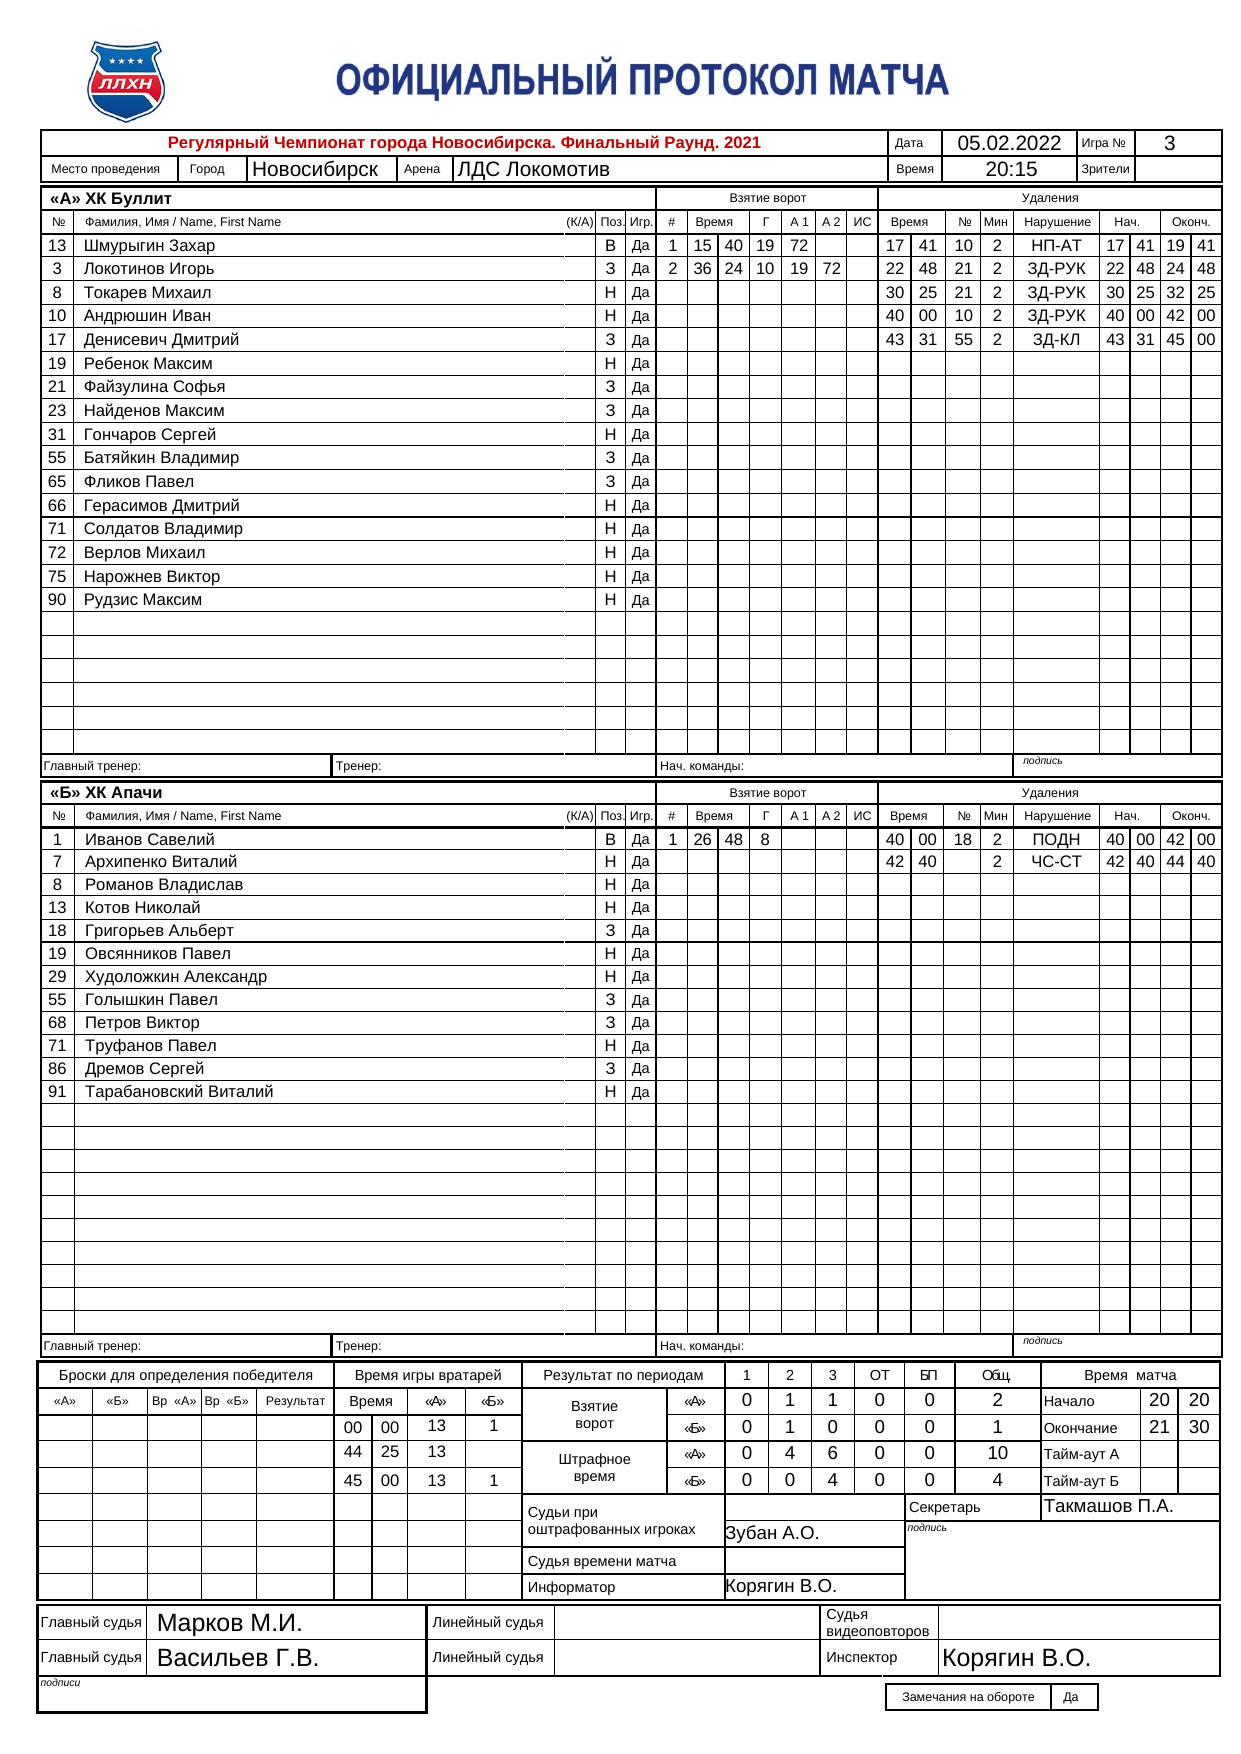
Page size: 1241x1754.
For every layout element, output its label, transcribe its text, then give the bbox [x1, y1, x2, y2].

table_cell [719, 612, 749, 634]
table_cell Место проведения [42, 157, 177, 181]
table_cell [565, 588, 595, 611]
table_cell [944, 1081, 980, 1103]
table_cell [657, 1127, 687, 1149]
table_cell 31 [42, 423, 73, 445]
table_cell [847, 235, 877, 256]
table_cell [879, 1081, 910, 1103]
table_cell Штрафное время [523, 1442, 666, 1493]
table_cell [981, 1035, 1013, 1057]
table_cell [1131, 730, 1160, 753]
table_cell 8 [42, 874, 74, 895]
table_cell 41 [1192, 235, 1221, 256]
table_cell 0 [769, 1468, 811, 1493]
table_cell [596, 730, 625, 753]
table_cell Н [596, 541, 625, 564]
table_cell [1099, 1682, 1220, 1711]
table_cell Н [596, 423, 625, 445]
table_cell 18 [42, 920, 74, 941]
table_cell [944, 1288, 980, 1310]
table_cell [657, 896, 687, 918]
table_cell [816, 989, 846, 1011]
table_cell 2 [981, 281, 1013, 303]
table_cell Да [626, 257, 655, 280]
table_cell [879, 352, 910, 374]
table_cell 44 [335, 1441, 371, 1467]
table_cell [912, 966, 943, 987]
table_cell Мин [981, 211, 1013, 233]
table_cell [981, 943, 1013, 964]
table_cell [75, 1150, 564, 1172]
table_cell [626, 1219, 655, 1241]
table_header Общ. [956, 1363, 1040, 1387]
table_cell 4 [812, 1468, 854, 1493]
table_cell [847, 683, 877, 706]
table_cell 2 [981, 257, 1013, 280]
table_cell [1014, 470, 1099, 493]
table_cell [373, 1547, 407, 1573]
table_cell Время [879, 805, 943, 826]
table_cell [657, 850, 687, 872]
table_cell [1100, 565, 1129, 587]
table_cell [657, 1150, 687, 1172]
table_cell [626, 636, 655, 658]
table_header Взятие ворот [657, 188, 877, 209]
table_cell [719, 1058, 749, 1079]
table_cell [946, 352, 980, 374]
table_cell [202, 1494, 256, 1520]
table_cell Вр «А» [148, 1389, 201, 1413]
table_cell [626, 1150, 655, 1172]
table_cell [1161, 399, 1190, 422]
table_cell 24 [1161, 257, 1190, 280]
table_cell Новосибирск [248, 157, 396, 181]
table_cell [1100, 1058, 1129, 1079]
table_cell [719, 352, 749, 374]
table_cell [750, 1127, 781, 1149]
table_cell [879, 1150, 910, 1172]
table_cell [565, 494, 595, 516]
table_cell [816, 943, 846, 964]
table_cell [719, 636, 749, 658]
table_cell [42, 707, 73, 729]
table_cell [565, 943, 595, 964]
table_cell «Б» [668, 1468, 724, 1493]
table_cell [1192, 989, 1221, 1011]
table_cell [946, 376, 980, 398]
table_cell 8 [750, 829, 781, 849]
table_cell [782, 376, 815, 398]
table_cell [816, 1196, 846, 1218]
table_cell [565, 1288, 595, 1310]
table_cell Начало [1042, 1389, 1140, 1413]
table_cell [750, 1150, 781, 1172]
table_cell [879, 636, 910, 658]
table_cell [565, 1127, 595, 1149]
table_cell [1131, 1265, 1160, 1287]
table_cell [847, 1219, 877, 1241]
table_cell 0 [855, 1389, 904, 1413]
table_cell [944, 943, 980, 964]
table_cell [816, 399, 846, 422]
table_cell 2 [981, 235, 1013, 256]
table_cell [1014, 565, 1099, 587]
table_cell [1014, 1058, 1099, 1079]
table_cell # [657, 805, 687, 826]
table_cell [847, 1196, 877, 1218]
table_cell [879, 1058, 910, 1079]
table_cell [596, 1288, 625, 1310]
table_cell Н [596, 1035, 625, 1057]
table_cell [719, 1311, 749, 1333]
table_cell [719, 305, 749, 327]
table_cell [1161, 1012, 1190, 1033]
table_cell (К/А) [565, 805, 595, 826]
table_cell Секретарь [906, 1495, 1040, 1520]
table_cell Город [179, 157, 246, 181]
table_cell [847, 588, 877, 611]
table_cell [1161, 518, 1190, 540]
table_cell Денисевич Дмитрий [74, 328, 564, 351]
table_cell [1100, 588, 1129, 611]
table_cell [1161, 1219, 1190, 1241]
table_cell 40 [912, 850, 943, 872]
table_cell [912, 1242, 943, 1264]
table_cell [75, 1242, 564, 1264]
table_cell [657, 1173, 687, 1195]
table_cell [1100, 1104, 1129, 1126]
table_cell [719, 376, 749, 398]
table_cell [1161, 920, 1190, 941]
table_cell [626, 1127, 655, 1149]
table_cell Поз. [596, 211, 625, 233]
table_cell [1192, 1311, 1221, 1333]
table_cell [750, 1288, 781, 1310]
table_cell [657, 966, 687, 987]
table_cell ЛДС Локомотив [454, 157, 887, 181]
table_cell 30 [1179, 1415, 1219, 1440]
table_cell [688, 1242, 717, 1264]
table_cell [257, 1441, 333, 1467]
table_cell [750, 376, 781, 398]
table_cell [782, 470, 815, 493]
table_cell [1161, 541, 1190, 564]
table_header Результат по периодам [523, 1363, 724, 1387]
table_cell [847, 989, 877, 1011]
table_cell [750, 1242, 781, 1264]
table_cell [912, 683, 945, 706]
table_cell [1192, 920, 1221, 941]
table_cell [657, 565, 687, 587]
table_cell 45 [335, 1468, 371, 1493]
table_cell [1100, 707, 1129, 729]
table_cell [847, 1173, 877, 1195]
table_cell [1192, 1104, 1221, 1126]
table_cell [912, 565, 945, 587]
table_cell [946, 730, 980, 753]
table_cell [816, 423, 846, 445]
table_cell [657, 328, 687, 351]
table_cell [1100, 518, 1129, 540]
table_cell [688, 1127, 717, 1149]
table_cell [1131, 707, 1160, 729]
table_cell [782, 989, 815, 1011]
table_cell [688, 376, 717, 398]
table_cell [782, 565, 815, 587]
table_cell [912, 376, 945, 398]
table_cell подпись [1014, 755, 1221, 776]
table_cell [657, 636, 687, 658]
table_cell [719, 281, 749, 303]
table_header Регулярный Чемпионат города Новосибирска. Финальный Раунд. 2021 [42, 131, 887, 155]
table_cell [596, 707, 625, 729]
table_cell № [42, 805, 74, 826]
table_cell [847, 376, 877, 398]
table_cell ИС [847, 805, 877, 826]
table_cell [1161, 1311, 1190, 1333]
table_cell [148, 1521, 201, 1546]
table_cell 40 [879, 305, 910, 327]
table_cell Дремов Сергей [75, 1058, 564, 1079]
table_cell Н [596, 1081, 625, 1103]
table_cell [657, 399, 687, 422]
table_cell # [657, 211, 687, 233]
table_cell [847, 281, 877, 303]
table_cell [847, 305, 877, 327]
table_cell [847, 494, 877, 516]
table_cell 32 [1161, 281, 1190, 303]
table_cell [565, 636, 595, 658]
table_cell Взятие ворот [523, 1389, 666, 1440]
table_cell [1192, 1288, 1221, 1310]
table_cell [1131, 446, 1160, 469]
table_cell [1131, 966, 1160, 987]
table_cell Да [626, 518, 655, 540]
table_cell [750, 1311, 781, 1333]
table_cell 48 [1192, 257, 1221, 280]
table_cell [981, 541, 1013, 564]
table_cell [1100, 1311, 1129, 1333]
table_cell [1100, 1150, 1129, 1172]
table_header Удаления [879, 188, 1221, 209]
table_cell [466, 1547, 521, 1573]
table_cell [1014, 588, 1099, 611]
table_cell [726, 1495, 904, 1520]
table_cell [879, 1104, 910, 1126]
table_cell [75, 1265, 564, 1287]
table_cell 45 [1161, 328, 1190, 351]
table_cell [1192, 423, 1221, 445]
table_cell [1100, 376, 1129, 398]
table_cell 19 [1161, 235, 1190, 256]
table_cell 15 [688, 235, 717, 256]
table_cell [1131, 1012, 1160, 1033]
table_cell 42 [1100, 850, 1129, 872]
table_cell [1100, 1265, 1129, 1287]
table_cell [981, 1265, 1013, 1287]
table_cell [565, 518, 595, 540]
table_cell [1014, 920, 1099, 941]
table_cell [565, 730, 595, 753]
table_cell [847, 829, 877, 849]
table_cell Да [626, 328, 655, 351]
table_cell [1131, 1058, 1160, 1079]
table_cell [719, 399, 749, 422]
table_cell [750, 874, 781, 895]
table_cell Нарожнев Виктор [74, 565, 564, 587]
table_cell 71 [42, 1035, 74, 1057]
table_cell [688, 612, 717, 634]
table_cell Тренер: [333, 1335, 655, 1356]
table_cell [912, 1173, 943, 1195]
table_cell [1014, 1311, 1099, 1333]
table_cell [1131, 659, 1160, 682]
table_cell [879, 588, 910, 611]
table_header «Б» ХК Апачи [42, 783, 655, 803]
table_cell [847, 1058, 877, 1079]
table_cell [879, 943, 910, 964]
table_header Да [1052, 1685, 1097, 1709]
table_cell Инспектор [821, 1640, 938, 1675]
table_cell [847, 1035, 877, 1057]
table_cell [657, 423, 687, 445]
table_cell [688, 1058, 717, 1079]
table_cell [688, 423, 717, 445]
table_cell [688, 305, 717, 327]
table_cell [847, 920, 877, 941]
table_cell [847, 352, 877, 374]
table_cell Тайм-аут Б [1042, 1468, 1140, 1493]
table_cell [912, 896, 943, 918]
table_cell [1192, 541, 1221, 564]
table_cell [565, 281, 595, 303]
table_cell [555, 1606, 819, 1639]
table_cell [719, 1081, 749, 1103]
table_cell [657, 1012, 687, 1033]
table_cell 00 [1192, 829, 1221, 849]
table_cell [565, 1196, 595, 1218]
table_cell 72 [782, 235, 815, 256]
table_cell Мин [981, 805, 1013, 826]
table_cell Игр. [626, 805, 655, 826]
table_cell З [596, 446, 625, 469]
table_cell З [596, 399, 625, 422]
table_cell [75, 1288, 564, 1310]
table_cell [816, 235, 846, 256]
table_cell 19 [42, 943, 74, 964]
table_cell [1141, 1468, 1177, 1493]
table_cell [626, 659, 655, 682]
table_cell [981, 399, 1013, 422]
table_cell [657, 470, 687, 493]
table_cell Да [626, 376, 655, 398]
table_cell [202, 1547, 256, 1573]
table_cell 2 [956, 1389, 1040, 1413]
table_cell 20 [1141, 1389, 1177, 1413]
table_cell [816, 636, 846, 658]
table_cell [750, 683, 781, 706]
table_cell 10 [750, 257, 781, 280]
table_cell [879, 446, 910, 469]
table_cell [1014, 896, 1099, 918]
table_cell [596, 1150, 625, 1172]
table_cell 40 [1100, 829, 1129, 849]
table_cell Результат [257, 1389, 333, 1413]
table_cell [782, 446, 815, 469]
table_cell [912, 707, 945, 729]
table_cell 55 [42, 446, 73, 469]
table_cell Найденов Максим [74, 399, 564, 422]
table_cell [596, 1196, 625, 1218]
table_cell [750, 966, 781, 987]
table_cell [847, 541, 877, 564]
table_cell [1014, 612, 1099, 634]
table_cell [1131, 588, 1160, 611]
table_cell 10 [946, 235, 980, 256]
table_cell Котов Николай [75, 896, 564, 918]
table_cell [816, 730, 846, 753]
table_cell [944, 1150, 980, 1172]
table_cell [42, 1150, 74, 1172]
table_cell [565, 1219, 595, 1241]
table_cell [816, 1127, 846, 1149]
table_cell [93, 1547, 147, 1573]
table_cell 2 [981, 850, 1013, 872]
table_cell [719, 943, 749, 964]
table_cell [912, 399, 945, 422]
table_cell [782, 683, 815, 706]
table_cell [657, 1035, 687, 1057]
table_cell [626, 1311, 655, 1333]
table_cell [657, 874, 687, 895]
table_cell [782, 1012, 815, 1033]
table_cell [1014, 659, 1099, 682]
table_cell 00 [1131, 305, 1160, 327]
table_cell [912, 1196, 943, 1218]
table_cell [408, 1547, 465, 1573]
table_cell [782, 1265, 815, 1287]
table_cell 0 [726, 1468, 768, 1493]
table_cell 13 [408, 1416, 465, 1440]
table_cell [39, 1574, 92, 1599]
table_cell [1100, 659, 1129, 682]
table_cell «А» [668, 1442, 724, 1467]
table_cell [719, 1196, 749, 1218]
table_cell [946, 470, 980, 493]
table_cell [944, 1196, 980, 1218]
table_cell [719, 850, 749, 872]
table_cell [879, 730, 910, 753]
table_cell [944, 1242, 980, 1264]
table_cell [879, 659, 910, 682]
table_cell [1131, 612, 1160, 634]
table_cell [626, 1242, 655, 1264]
table_cell [719, 565, 749, 587]
table_cell [626, 683, 655, 706]
table_cell [1100, 1012, 1129, 1033]
table_cell [657, 1265, 687, 1287]
table_cell [688, 470, 717, 493]
table_cell [981, 683, 1013, 706]
table_cell [1131, 352, 1160, 374]
table_cell [1014, 494, 1099, 516]
table_cell [688, 1311, 717, 1333]
table_cell 91 [42, 1081, 74, 1103]
table_cell [1161, 612, 1190, 634]
table_cell 20:15 [943, 157, 1076, 181]
table_cell [1161, 376, 1190, 398]
table_header Взятие ворот [657, 783, 877, 803]
table_cell [39, 1521, 92, 1546]
table_cell [782, 1219, 815, 1241]
table_cell Да [626, 1012, 655, 1033]
table_cell [782, 1173, 815, 1195]
table_cell [626, 1265, 655, 1287]
table_cell [565, 1081, 595, 1103]
table_cell Н [596, 588, 625, 611]
table_cell [847, 1104, 877, 1126]
table_cell Фамилия, Имя / Name, First Name [74, 211, 565, 233]
table_cell [981, 896, 1013, 918]
table_cell [782, 1242, 815, 1264]
table_cell [688, 966, 717, 987]
table_cell [1161, 730, 1190, 753]
table_cell [1131, 1127, 1160, 1149]
table_cell [750, 352, 781, 374]
table_cell [816, 446, 846, 469]
table_cell [39, 1441, 92, 1467]
table_cell [816, 305, 846, 327]
table_cell 7 [42, 850, 74, 872]
table_cell Да [626, 305, 655, 327]
table_cell [879, 1311, 910, 1333]
table_cell [1192, 1265, 1221, 1287]
table_cell [1192, 1035, 1221, 1057]
table_cell [1014, 1127, 1099, 1149]
table_cell [202, 1468, 256, 1493]
table_cell Информатор [523, 1575, 724, 1599]
table_cell 48 [719, 829, 749, 849]
table_cell [1014, 1265, 1099, 1287]
table_cell [657, 707, 687, 729]
table_cell [782, 399, 815, 422]
table_cell [782, 1150, 815, 1172]
table_cell [912, 470, 945, 493]
table_cell [879, 399, 910, 422]
table_cell [912, 423, 945, 445]
table_cell [879, 896, 910, 918]
table_cell З [596, 257, 625, 280]
table_cell [816, 874, 846, 895]
table_cell [1161, 423, 1190, 445]
table_cell [1161, 1150, 1190, 1172]
table_cell 25 [1192, 281, 1221, 303]
table_cell Локотинов Игорь [74, 257, 564, 280]
table_cell [981, 588, 1013, 611]
table_cell [257, 1547, 333, 1573]
table_cell [373, 1521, 407, 1546]
table_cell [42, 1288, 74, 1310]
table_cell [719, 659, 749, 682]
table_cell [626, 707, 655, 729]
table_cell [657, 281, 687, 303]
table_cell [1100, 1127, 1129, 1149]
table_cell [750, 470, 781, 493]
table_cell [750, 565, 781, 587]
table_cell [42, 636, 73, 658]
table_cell [750, 707, 781, 729]
table_cell 2 [981, 305, 1013, 327]
table_cell Марков М.И. [147, 1606, 425, 1639]
table_cell [1161, 470, 1190, 493]
table_cell [428, 1677, 882, 1711]
table_cell [688, 636, 717, 658]
table_cell [719, 1288, 749, 1310]
table_cell [466, 1521, 521, 1546]
table_cell [1192, 659, 1221, 682]
table_cell Да [626, 1035, 655, 1057]
table_cell [782, 1288, 815, 1310]
table_cell [93, 1468, 147, 1493]
table_cell [657, 1311, 687, 1333]
table_cell [565, 470, 595, 493]
table_cell [719, 1150, 749, 1172]
table_cell [847, 1242, 877, 1264]
table_cell [944, 896, 980, 918]
table_cell 1 [466, 1468, 521, 1493]
table_cell Время [879, 211, 945, 233]
table_cell [688, 1012, 717, 1033]
table_cell [688, 1173, 717, 1195]
table_cell [750, 612, 781, 634]
table_cell [750, 494, 781, 516]
table_cell 10 [956, 1442, 1040, 1467]
table_cell [626, 730, 655, 753]
table_cell [1131, 989, 1160, 1011]
table_cell [1192, 1127, 1221, 1149]
table_cell 19 [782, 257, 815, 280]
table_cell [1014, 636, 1099, 658]
table_cell 66 [42, 494, 73, 516]
table_cell Да [626, 423, 655, 445]
table_cell [1161, 989, 1190, 1011]
table_cell [565, 565, 595, 587]
table_header Время игры вратарей [335, 1363, 521, 1387]
table_cell [816, 352, 846, 374]
table_cell [565, 1311, 595, 1333]
table_cell З [596, 328, 625, 351]
table_cell [750, 281, 781, 303]
table_cell [782, 305, 815, 327]
table_cell 55 [946, 328, 980, 351]
table_cell [719, 423, 749, 445]
table_header Замечания на обороте [887, 1685, 1050, 1709]
table_cell [981, 966, 1013, 987]
table_cell З [596, 470, 625, 493]
table_header 05.02.2022 [943, 131, 1076, 155]
table_cell [596, 636, 625, 658]
table_cell 1 [956, 1415, 1040, 1440]
table_cell [657, 920, 687, 941]
table_cell [565, 446, 595, 469]
table_cell [596, 612, 625, 634]
table_cell Да [626, 896, 655, 918]
table_cell 19 [42, 352, 73, 374]
table_cell [565, 989, 595, 1011]
table_cell [688, 850, 717, 872]
table_cell [596, 1242, 625, 1264]
table_cell [1100, 423, 1129, 445]
table_cell [750, 1265, 781, 1287]
table_cell [657, 1104, 687, 1126]
table_cell [816, 1081, 846, 1103]
table_cell [816, 1150, 846, 1172]
table_header Удаления [879, 783, 1221, 803]
table_cell [750, 518, 781, 540]
table_cell Батяйкин Владимир [74, 446, 564, 469]
table_header Броски для определения победителя [39, 1363, 333, 1387]
table_cell [1100, 896, 1129, 918]
table_cell [847, 659, 877, 682]
table_cell [750, 399, 781, 422]
table_cell [879, 565, 910, 587]
table_cell [257, 1416, 333, 1440]
table_cell [257, 1574, 333, 1599]
table_cell [946, 588, 980, 611]
table_cell [944, 920, 980, 941]
table_cell [42, 730, 73, 753]
table_cell [688, 518, 717, 540]
table_cell [719, 541, 749, 564]
table_cell [1131, 1288, 1160, 1310]
table_cell [946, 565, 980, 587]
table_cell [688, 446, 717, 469]
table_cell Г [750, 211, 781, 233]
table_cell 41 [1131, 235, 1160, 256]
table_cell Васильев Г.В. [147, 1640, 425, 1675]
table_cell 0 [905, 1468, 954, 1493]
table_cell [1014, 352, 1099, 374]
table_cell [847, 896, 877, 918]
table_cell [782, 518, 815, 540]
table_cell [847, 707, 877, 729]
table_cell [981, 730, 1013, 753]
table_cell Н [596, 565, 625, 587]
table_cell [816, 683, 846, 706]
table_cell 21 [1141, 1415, 1177, 1440]
table_cell [1131, 518, 1160, 540]
table_cell [42, 1173, 74, 1195]
table_cell [688, 1219, 717, 1241]
table_cell 36 [688, 257, 717, 280]
table_cell [1014, 989, 1099, 1011]
table_cell [782, 874, 815, 895]
table_cell [944, 1012, 980, 1033]
table_cell [1136, 157, 1221, 181]
table_cell [1014, 541, 1099, 564]
table_cell [879, 989, 910, 1011]
table_cell [39, 1416, 92, 1440]
table_cell № [944, 805, 980, 826]
table_cell Судья времени матча [523, 1548, 724, 1573]
table_cell [1100, 399, 1129, 422]
table_cell [565, 659, 595, 682]
table_cell [816, 1104, 846, 1126]
table_cell [657, 659, 687, 682]
table_cell [1014, 1219, 1099, 1241]
table_cell [565, 966, 595, 987]
table_cell [1131, 896, 1160, 918]
table_cell 20 [1179, 1389, 1219, 1413]
table_cell [1161, 1081, 1190, 1103]
table_cell [565, 235, 595, 256]
table_cell [565, 305, 595, 327]
table_cell [879, 1265, 910, 1287]
table_cell [750, 1012, 781, 1033]
table_cell [1014, 1012, 1099, 1033]
table_cell ЗД-КЛ [1014, 328, 1099, 351]
table_cell [816, 1265, 846, 1287]
table_cell [688, 683, 717, 706]
table_cell [1141, 1441, 1177, 1467]
table_cell Время [688, 211, 749, 233]
table_cell Нач. команды: [657, 1335, 1012, 1356]
table_cell [596, 1265, 625, 1287]
table_cell [75, 1219, 564, 1241]
table_cell [750, 1173, 781, 1195]
table_cell [1161, 1242, 1190, 1264]
table_cell № [42, 211, 73, 233]
table_cell [782, 659, 815, 682]
table_cell [912, 1081, 943, 1103]
table_cell [816, 850, 846, 872]
table_cell [1179, 1468, 1219, 1493]
table_cell [93, 1494, 147, 1520]
table_cell [596, 1219, 625, 1241]
table_cell [879, 1196, 910, 1218]
table_cell [816, 920, 846, 941]
table_cell [202, 1521, 256, 1546]
table_cell ЗД-РУК [1014, 257, 1099, 280]
table_cell Да [626, 966, 655, 987]
table_cell [750, 730, 781, 753]
table_cell [981, 989, 1013, 1011]
table_cell ИС [847, 211, 877, 233]
table_cell [816, 659, 846, 682]
table_cell [565, 328, 595, 351]
table_cell [1192, 376, 1221, 398]
table_cell [719, 1219, 749, 1241]
table_cell [1131, 943, 1160, 964]
table_cell [657, 612, 687, 634]
table_cell 1 [657, 235, 687, 256]
table_cell [944, 1173, 980, 1195]
table_cell [1161, 1035, 1190, 1057]
table_cell [750, 1196, 781, 1218]
table_cell [719, 989, 749, 1011]
table_cell [39, 1547, 92, 1573]
table_cell [816, 494, 846, 516]
table_cell [847, 399, 877, 422]
table_cell Главный тренер: [42, 755, 330, 776]
table_cell 72 [42, 541, 73, 564]
table_cell [688, 943, 717, 964]
table_cell [1161, 446, 1190, 469]
table_cell [657, 1219, 687, 1241]
table_cell [782, 1127, 815, 1149]
table_cell [657, 1081, 687, 1103]
table_cell [912, 920, 943, 941]
table_cell [1014, 874, 1099, 895]
table_cell [944, 1127, 980, 1149]
table_cell [912, 1104, 943, 1126]
table_cell 25 [373, 1441, 407, 1467]
table_cell [1131, 494, 1160, 516]
table_cell [1192, 874, 1221, 895]
table_cell [782, 966, 815, 987]
table_cell [565, 257, 595, 280]
table_cell Труфанов Павел [75, 1035, 564, 1057]
table_cell [1161, 683, 1190, 706]
table_cell [335, 1547, 371, 1573]
table_cell [782, 1058, 815, 1079]
table_cell [719, 470, 749, 493]
table_cell [1131, 1150, 1160, 1172]
table_cell [688, 399, 717, 422]
table_cell 00 [373, 1416, 407, 1440]
table_cell [847, 446, 877, 469]
table_cell [1131, 683, 1160, 706]
table_cell [93, 1521, 147, 1546]
table_cell [657, 352, 687, 374]
table_cell [1100, 966, 1129, 987]
table_cell [719, 920, 749, 941]
table_cell [565, 1173, 595, 1195]
table_cell 4 [769, 1442, 811, 1467]
table_cell [912, 1311, 943, 1333]
table_cell [944, 874, 980, 895]
table_cell Н [596, 494, 625, 516]
table_cell [565, 1242, 595, 1264]
table_cell [148, 1547, 201, 1573]
table_cell 40 [1100, 305, 1129, 327]
table_header 3 [1136, 131, 1221, 155]
table_cell [946, 399, 980, 422]
table_cell [946, 612, 980, 634]
table_cell [657, 989, 687, 1011]
table_cell 21 [946, 281, 980, 303]
table_cell [946, 446, 980, 469]
table_cell Да [626, 494, 655, 516]
table_cell [39, 1494, 92, 1520]
table_cell 2 [981, 328, 1013, 351]
table_cell [981, 1081, 1013, 1103]
table_cell [782, 612, 815, 634]
table_cell Да [626, 235, 655, 256]
table_cell 1 [812, 1389, 854, 1413]
table_cell З [596, 376, 625, 398]
table_cell 41 [912, 235, 945, 256]
table_cell [688, 494, 717, 516]
table_cell [944, 989, 980, 1011]
table_cell Да [626, 399, 655, 422]
table_cell [1131, 1081, 1160, 1103]
table_cell [750, 423, 781, 445]
table_cell 1 [769, 1415, 811, 1440]
table_cell Время [889, 157, 941, 181]
table_cell [202, 1416, 256, 1440]
table_cell [626, 1288, 655, 1310]
table_cell [939, 1606, 1219, 1639]
table_cell [719, 966, 749, 987]
table_cell [657, 305, 687, 327]
table_cell [1131, 636, 1160, 658]
table_cell [946, 423, 980, 445]
table_header «А» ХК Буллит [42, 188, 655, 209]
table_cell [912, 874, 943, 895]
table_cell [74, 612, 564, 634]
table_cell [1161, 1265, 1190, 1287]
table_cell [42, 1311, 74, 1333]
table_cell 21 [946, 257, 980, 280]
table_cell [1014, 943, 1099, 964]
table_cell [946, 707, 980, 729]
table_cell [782, 943, 815, 964]
table_cell [847, 470, 877, 493]
table_header ОТ [855, 1363, 904, 1387]
table_cell Н [596, 281, 625, 303]
table_cell «А» [668, 1389, 724, 1413]
table_cell [750, 1058, 781, 1079]
table_cell [257, 1494, 333, 1520]
table_cell [879, 1288, 910, 1310]
table_cell [981, 1150, 1013, 1172]
table_header Игра № [1078, 131, 1134, 155]
table_cell [1161, 1173, 1190, 1195]
table_cell [946, 541, 980, 564]
table_cell [946, 518, 980, 540]
table_cell [719, 683, 749, 706]
table_cell Да [626, 1058, 655, 1079]
table_cell [148, 1574, 201, 1599]
table_cell [719, 1242, 749, 1264]
table_cell Корягин В.О. [726, 1575, 904, 1599]
table_cell Да [626, 541, 655, 564]
table_cell [912, 352, 945, 374]
table_cell [688, 707, 717, 729]
table_cell [688, 328, 717, 351]
table_cell 43 [879, 328, 910, 351]
table_cell [75, 1127, 564, 1149]
table_cell [782, 920, 815, 941]
table_cell [657, 376, 687, 398]
table_cell Да [626, 588, 655, 611]
table_cell А 2 [816, 211, 846, 233]
table_cell [93, 1416, 147, 1440]
table_cell [1014, 376, 1099, 398]
table_cell [816, 376, 846, 398]
table_cell З [596, 920, 625, 941]
table_cell [816, 707, 846, 729]
table_cell 48 [912, 257, 945, 280]
table_cell Оконч. [1161, 211, 1221, 233]
table_cell [1161, 352, 1190, 374]
table_cell [816, 612, 846, 634]
table_cell 1 [769, 1389, 811, 1413]
table_cell [1192, 494, 1221, 516]
table_cell [1192, 896, 1221, 918]
table_cell [42, 1196, 74, 1218]
table_cell [1161, 966, 1190, 987]
table_cell [1100, 874, 1129, 895]
table_cell [1192, 399, 1221, 422]
table_cell [912, 636, 945, 658]
table_cell 40 [1131, 850, 1160, 872]
table_cell [74, 683, 564, 706]
table_cell [1161, 1104, 1190, 1126]
table_cell [816, 588, 846, 611]
table_cell [879, 423, 910, 445]
table_cell 31 [1131, 328, 1160, 351]
table_cell [750, 896, 781, 918]
table_cell [1192, 446, 1221, 469]
table_cell [946, 494, 980, 516]
table_cell [719, 874, 749, 895]
table_cell [657, 1288, 687, 1310]
table_cell Фамилия, Имя / Name, First Name [75, 805, 565, 826]
table_cell Арена [398, 157, 452, 181]
table_cell [719, 896, 749, 918]
table_cell [847, 257, 877, 280]
table_cell [750, 989, 781, 1011]
table_cell Вр «Б» [202, 1389, 256, 1413]
table_cell [981, 1012, 1013, 1033]
table_cell Архипенко Виталий [75, 850, 564, 872]
table_cell [981, 565, 1013, 587]
table_cell [879, 494, 910, 516]
table_cell 42 [1161, 305, 1190, 327]
table_cell [1161, 494, 1190, 516]
table_cell [1014, 423, 1099, 445]
table_cell [782, 1035, 815, 1057]
table_cell [1131, 920, 1160, 941]
table_cell Файзулина Софья [74, 376, 564, 398]
table_cell [1014, 446, 1099, 469]
table_cell [555, 1640, 819, 1675]
table_cell 40 [1192, 850, 1221, 872]
table_cell [912, 446, 945, 469]
table_cell 2 [657, 257, 687, 280]
table_cell [782, 1196, 815, 1218]
table_cell [1192, 565, 1221, 587]
table_cell [202, 1574, 256, 1599]
table_cell [981, 494, 1013, 516]
table_cell [75, 1104, 564, 1126]
table_cell [1131, 1242, 1160, 1264]
table_header Дата [889, 131, 941, 155]
table_cell Тайм-аут А [1042, 1441, 1140, 1467]
table_cell [782, 707, 815, 729]
table_cell [782, 1081, 815, 1103]
table_cell [1014, 730, 1099, 753]
table_cell 13 [42, 235, 73, 256]
table_cell 42 [879, 850, 910, 872]
table_cell Нарушение [1014, 805, 1099, 826]
table_cell «Б» [668, 1415, 724, 1440]
table_cell [816, 281, 846, 303]
table_cell подпись [1014, 1335, 1221, 1356]
table_cell [1100, 612, 1129, 634]
table_cell [1131, 1311, 1160, 1333]
table_cell 00 [1192, 328, 1221, 351]
table_cell [816, 1311, 846, 1333]
table_cell [782, 423, 815, 445]
table_cell 00 [1131, 829, 1160, 849]
table_cell Нарушение [1014, 211, 1099, 233]
table_cell [879, 518, 910, 540]
table_cell 24 [719, 257, 749, 280]
table_cell [981, 920, 1013, 941]
table_cell [912, 1012, 943, 1033]
table_cell [565, 352, 595, 374]
table_cell [1192, 1081, 1221, 1103]
table_cell 2 [981, 829, 1013, 849]
table_cell Да [626, 874, 655, 895]
table_cell [1192, 636, 1221, 658]
table_cell [1192, 518, 1221, 540]
table_cell 10 [946, 305, 980, 327]
table_cell [847, 328, 877, 351]
table_cell [688, 588, 717, 611]
table_cell Н [596, 352, 625, 374]
table_cell [750, 943, 781, 964]
table_cell Фликов Павел [74, 470, 564, 493]
table_cell [335, 1521, 371, 1546]
table_cell Н [596, 943, 625, 964]
table_cell [1100, 446, 1129, 469]
table_cell [847, 850, 877, 872]
table_cell Линейный судья [428, 1640, 554, 1675]
table_cell [1161, 1196, 1190, 1218]
table_cell Зрители [1078, 157, 1134, 181]
table_cell Главный судья [39, 1606, 146, 1639]
table_cell [688, 565, 717, 587]
table_cell [750, 446, 781, 469]
table_cell 40 [719, 235, 749, 256]
table_cell [816, 1242, 846, 1264]
table_cell А 2 [816, 805, 846, 826]
table_cell 3 [42, 257, 73, 280]
table_cell [944, 966, 980, 987]
table_cell [565, 829, 595, 849]
table_cell [1161, 588, 1190, 611]
table_header БП [905, 1363, 954, 1387]
table_cell [1161, 659, 1190, 682]
table_cell [912, 1035, 943, 1057]
table_cell подпись [906, 1522, 1219, 1599]
table_cell [42, 1127, 74, 1149]
table_cell [596, 1104, 625, 1126]
table_cell «А» [39, 1389, 92, 1413]
table_cell [1131, 1173, 1160, 1195]
table_cell [1014, 1288, 1099, 1310]
table_cell [688, 1288, 717, 1310]
table_cell [879, 1219, 910, 1241]
table_cell 30 [1100, 281, 1129, 303]
table_cell [847, 423, 877, 445]
table_cell [981, 1173, 1013, 1195]
table_cell Да [626, 1081, 655, 1103]
table_cell [1100, 541, 1129, 564]
table_cell Худоложкин Александр [75, 966, 564, 987]
table_cell [879, 470, 910, 493]
table_cell [782, 328, 815, 351]
table_cell [1192, 707, 1221, 729]
table_cell [719, 1035, 749, 1057]
table_cell [719, 328, 749, 351]
table_header 1 [726, 1363, 768, 1387]
table_cell 0 [855, 1468, 904, 1493]
table_cell [1014, 966, 1099, 987]
table_cell Главный тренер: [42, 1335, 330, 1356]
table_cell [1179, 1441, 1219, 1467]
table_cell Да [626, 829, 655, 849]
table_cell [657, 518, 687, 540]
table_cell Н [596, 850, 625, 872]
table_cell [981, 874, 1013, 895]
table_cell [782, 636, 815, 658]
table_cell [816, 966, 846, 987]
table_cell [596, 659, 625, 682]
table_cell [816, 1012, 846, 1033]
table_cell [565, 1265, 595, 1287]
table_cell [1192, 1173, 1221, 1195]
table_cell [847, 966, 877, 987]
table_cell [1131, 1219, 1160, 1241]
table_cell [944, 1219, 980, 1241]
table_cell [1100, 1173, 1129, 1195]
table_cell [816, 1035, 846, 1057]
table_cell [148, 1441, 201, 1467]
table_cell [719, 1127, 749, 1149]
table_cell «А» [408, 1389, 465, 1413]
table_cell [688, 920, 717, 941]
table_cell [750, 636, 781, 658]
table_cell [816, 565, 846, 587]
table_cell Иванов Савелий [75, 829, 564, 849]
table_cell Да [626, 565, 655, 587]
table_cell Да [626, 446, 655, 469]
table_cell [1131, 423, 1160, 445]
table_cell 4 [956, 1468, 1040, 1493]
table_cell [944, 850, 980, 872]
table_cell [1161, 1288, 1190, 1310]
table_cell [1100, 943, 1129, 964]
table_cell [1192, 683, 1221, 706]
table_cell [1192, 612, 1221, 634]
table_cell [944, 1035, 980, 1057]
table_cell [565, 920, 595, 941]
table_cell 23 [42, 399, 73, 422]
table_cell 21 [42, 376, 73, 398]
table_cell [847, 874, 877, 895]
table_cell Гончаров Сергей [74, 423, 564, 445]
table_cell [981, 1196, 1013, 1218]
table_cell В [596, 829, 625, 849]
table_cell [93, 1441, 147, 1467]
table_cell [912, 494, 945, 516]
table_cell [879, 612, 910, 634]
table_cell [750, 305, 781, 327]
table_cell [408, 1494, 465, 1520]
table_cell [750, 588, 781, 611]
table_cell 18 [944, 829, 980, 849]
table_cell [1161, 943, 1190, 964]
table_cell 17 [879, 235, 910, 256]
table_cell [75, 1196, 564, 1218]
table_cell [750, 850, 781, 872]
table_cell Григорьев Альберт [75, 920, 564, 941]
table_cell [981, 659, 1013, 682]
table_cell Да [626, 920, 655, 941]
table_cell [1192, 588, 1221, 611]
table_cell [944, 1265, 980, 1287]
table_cell [466, 1494, 521, 1520]
table_cell [688, 1035, 717, 1057]
table_cell Тарабановский Виталий [75, 1081, 564, 1103]
table_cell Оконч. [1161, 805, 1221, 826]
table_cell [847, 636, 877, 658]
table_cell [1131, 1196, 1160, 1218]
table_cell НП-АТ [1014, 235, 1099, 256]
table_cell [981, 612, 1013, 634]
table_cell Игр. [626, 211, 655, 233]
table_cell [1100, 1196, 1129, 1218]
table_cell [1100, 1219, 1129, 1241]
table_cell 1 [42, 829, 74, 849]
table_cell [879, 683, 910, 706]
table_cell [1192, 1150, 1221, 1172]
table_cell 00 [373, 1468, 407, 1493]
table_cell [719, 588, 749, 611]
table_cell [782, 352, 815, 374]
table_cell [688, 1104, 717, 1126]
table_cell [1192, 730, 1221, 753]
table_cell [847, 518, 877, 540]
table_cell [847, 1311, 877, 1333]
table_cell [879, 1242, 910, 1264]
table_cell [750, 328, 781, 351]
table_cell [1161, 707, 1190, 729]
table_cell [657, 1242, 687, 1264]
table_cell [657, 588, 687, 611]
table_cell [1131, 1035, 1160, 1057]
table_cell [879, 1127, 910, 1149]
table_cell 0 [726, 1442, 768, 1467]
table_cell Окончание [1042, 1415, 1140, 1440]
table_cell [750, 1219, 781, 1241]
table_cell [373, 1574, 407, 1599]
table_cell 43 [1100, 328, 1129, 351]
table_cell [688, 541, 717, 564]
table_cell «Б » [466, 1389, 521, 1413]
table_cell 68 [42, 1012, 74, 1033]
table_cell Да [626, 281, 655, 303]
table_cell [750, 1104, 781, 1126]
table_cell [816, 1219, 846, 1241]
table_cell [1161, 565, 1190, 587]
table_cell [981, 470, 1013, 493]
table_cell [1100, 683, 1129, 706]
table_cell 75 [42, 565, 73, 587]
table_cell [1014, 1242, 1099, 1264]
table_cell 00 [912, 829, 943, 849]
table_cell [1100, 1242, 1129, 1264]
table_cell [912, 1058, 943, 1079]
table_cell Поз. [596, 805, 625, 826]
table_cell 17 [42, 328, 73, 351]
table_cell [75, 1311, 564, 1333]
table_cell [946, 636, 980, 658]
table_cell [688, 1196, 717, 1218]
table_cell [565, 707, 595, 729]
table_cell [912, 730, 945, 753]
table_cell Голышкин Павел [75, 989, 564, 1011]
table_cell [981, 1288, 1013, 1310]
table_cell [1100, 989, 1129, 1011]
table_cell [912, 1265, 943, 1287]
table_cell Время [335, 1389, 407, 1413]
table_cell 55 [42, 989, 74, 1011]
table_cell (К/А) [565, 211, 595, 233]
table_cell [1192, 470, 1221, 493]
table_cell [879, 1035, 910, 1057]
table_cell [981, 1127, 1013, 1149]
table_cell [912, 659, 945, 682]
table_cell [782, 1311, 815, 1333]
table_cell 13 [42, 896, 74, 918]
table_cell [719, 730, 749, 753]
table_cell Солдатов Владимир [74, 518, 564, 540]
table_cell [657, 730, 687, 753]
table_cell Ребенок Максим [74, 352, 564, 374]
table_cell [1014, 707, 1099, 729]
table_cell Овсянников Павел [75, 943, 564, 964]
table_cell [782, 281, 815, 303]
table_cell [719, 518, 749, 540]
table_cell [750, 920, 781, 941]
table_cell [782, 896, 815, 918]
table_cell [981, 636, 1013, 658]
table_cell [1100, 352, 1129, 374]
table_cell [912, 588, 945, 611]
table_cell [565, 376, 595, 398]
table_cell [879, 376, 910, 398]
table_cell [1131, 541, 1160, 564]
table_cell А 1 [782, 805, 815, 826]
table_cell [750, 659, 781, 682]
table_cell 0 [905, 1389, 954, 1413]
table_cell [981, 1104, 1013, 1126]
table_cell 0 [905, 1442, 954, 1467]
table_cell [750, 1035, 781, 1057]
table_cell [408, 1574, 465, 1599]
table_cell [816, 896, 846, 918]
table_cell [912, 541, 945, 564]
table_cell Г [750, 805, 781, 826]
table_cell [373, 1494, 407, 1520]
table_cell [883, 1677, 1220, 1681]
table_cell Н [596, 305, 625, 327]
table_cell [1161, 1127, 1190, 1149]
table_cell Корягин В.О. [939, 1640, 1219, 1675]
table_cell [657, 683, 687, 706]
table_cell [944, 1311, 980, 1333]
table_cell [816, 1058, 846, 1079]
table_cell Нач. команды: [657, 755, 1012, 776]
table_cell [981, 352, 1013, 374]
table_cell 10 [42, 305, 73, 327]
table_cell Линейный судья [428, 1606, 554, 1639]
table_cell З [596, 1058, 625, 1079]
table_cell [1131, 565, 1160, 587]
table_cell [148, 1468, 201, 1493]
table_cell 25 [912, 281, 945, 303]
table_cell [565, 850, 595, 872]
table_cell [782, 494, 815, 516]
table_cell 17 [1100, 235, 1129, 256]
table_cell 8 [42, 281, 73, 303]
table_cell 26 [688, 829, 717, 849]
table_cell 44 [1161, 850, 1190, 872]
table_cell [782, 541, 815, 564]
table_cell А 1 [782, 211, 815, 233]
table_cell [1100, 636, 1129, 658]
table_cell [726, 1548, 904, 1573]
table_cell [565, 1104, 595, 1126]
table_cell 13 [408, 1468, 465, 1493]
table_cell [944, 1104, 980, 1126]
table_cell [912, 612, 945, 634]
table_cell [565, 423, 595, 445]
table_cell [626, 1104, 655, 1126]
table_cell [816, 829, 846, 849]
table_cell [879, 707, 910, 729]
table_cell 72 [816, 257, 846, 280]
table_cell Н [596, 518, 625, 540]
table_cell [335, 1574, 371, 1599]
table_cell [1192, 1219, 1221, 1241]
table_cell 71 [42, 518, 73, 540]
table_cell Зубан А.О. [726, 1521, 904, 1546]
table_cell [981, 423, 1013, 445]
table_cell [816, 541, 846, 564]
table_cell Да [626, 352, 655, 374]
table_cell [816, 328, 846, 351]
table_cell Петров Виктор [75, 1012, 564, 1033]
table_cell [981, 376, 1013, 398]
table_cell Верлов Михаил [74, 541, 564, 564]
table_cell 00 [335, 1416, 371, 1440]
table_cell [688, 1265, 717, 1287]
table_cell [565, 896, 595, 918]
table_cell [1100, 730, 1129, 753]
table_cell [946, 659, 980, 682]
table_cell [688, 1081, 717, 1103]
table_cell [981, 1058, 1013, 1079]
table_cell [912, 518, 945, 540]
table_cell [719, 1265, 749, 1287]
table_cell 0 [855, 1415, 904, 1440]
table_cell [782, 1104, 815, 1126]
table_cell [466, 1441, 521, 1467]
table_cell [750, 541, 781, 564]
table_cell [1100, 470, 1129, 493]
table_cell З [596, 1012, 625, 1033]
table_cell [981, 707, 1013, 729]
table_cell [1131, 376, 1160, 398]
table_cell [466, 1574, 521, 1599]
table_cell [1161, 1058, 1190, 1079]
table_cell [981, 446, 1013, 469]
table_cell [74, 707, 564, 729]
table_cell [1192, 1058, 1221, 1079]
table_cell 90 [42, 588, 73, 611]
table_cell [565, 1035, 595, 1057]
table_cell [719, 1012, 749, 1033]
table_cell [847, 943, 877, 964]
table_cell [719, 707, 749, 729]
table_cell [816, 518, 846, 540]
table_cell [688, 352, 717, 374]
table_cell [1192, 943, 1221, 964]
table_cell [879, 920, 910, 941]
table_cell [1131, 399, 1160, 422]
table_cell [257, 1521, 333, 1546]
table_cell [688, 896, 717, 918]
table_cell [93, 1574, 147, 1599]
table_cell 1 [657, 829, 687, 849]
table_cell [596, 1173, 625, 1195]
table_cell 0 [855, 1442, 904, 1467]
table_cell [565, 399, 595, 422]
table_cell [335, 1494, 371, 1520]
table_cell [688, 281, 717, 303]
table_cell [981, 1311, 1013, 1333]
table_cell [42, 1219, 74, 1241]
table_cell [626, 1173, 655, 1195]
table_cell [750, 1081, 781, 1103]
table_cell [719, 1104, 749, 1126]
table_cell Н [596, 966, 625, 987]
table_cell 22 [1100, 257, 1129, 280]
table_cell 0 [726, 1389, 768, 1413]
table_cell 6 [812, 1442, 854, 1467]
table_header 3 [812, 1363, 854, 1387]
table_cell ЗД-РУК [1014, 305, 1099, 327]
table_cell [719, 494, 749, 516]
table_cell [912, 1127, 943, 1149]
table_cell [657, 1196, 687, 1218]
table_cell [1131, 470, 1160, 493]
table_cell [565, 612, 595, 634]
table_cell 40 [879, 829, 910, 849]
table_cell З [596, 989, 625, 1011]
table_cell [847, 1081, 877, 1103]
table_cell [42, 1265, 74, 1287]
table_cell [408, 1521, 465, 1546]
table_cell 13 [408, 1441, 465, 1467]
table_cell Главный судья [39, 1640, 146, 1675]
table_cell [847, 1265, 877, 1287]
table_cell [1100, 920, 1129, 941]
table_cell [912, 943, 943, 964]
table_cell 22 [879, 257, 910, 280]
table_cell [657, 446, 687, 469]
table_cell [912, 1288, 943, 1310]
table_cell Судьи при оштрафованных игроках [523, 1495, 724, 1546]
table_cell [74, 730, 564, 753]
table_cell 00 [912, 305, 945, 327]
table_cell [1161, 896, 1190, 918]
table_cell [847, 730, 877, 753]
table_cell [1014, 1196, 1099, 1218]
table_cell [688, 874, 717, 895]
table_cell [1131, 1104, 1160, 1126]
table_cell [1131, 874, 1160, 895]
table_cell [42, 612, 73, 634]
table_cell В [596, 235, 625, 256]
table_cell [565, 874, 595, 895]
picture [5, 28, 1179, 129]
table_cell Романов Владислав [75, 874, 564, 895]
table_cell [1014, 1150, 1099, 1172]
table_cell 0 [812, 1415, 854, 1440]
table_cell [782, 829, 815, 849]
table_cell [879, 1173, 910, 1195]
table_cell [565, 1058, 595, 1079]
table_cell [981, 518, 1013, 540]
table_cell [148, 1416, 201, 1440]
table_cell № [946, 211, 980, 233]
table_cell [257, 1468, 333, 1493]
table_cell [1014, 683, 1099, 706]
table_cell [879, 966, 910, 987]
table_cell [1161, 874, 1190, 895]
table_cell [1100, 1081, 1129, 1103]
table_cell Нач. [1100, 211, 1160, 233]
table_cell [1014, 1081, 1099, 1103]
table_cell [847, 1288, 877, 1310]
table_cell [565, 541, 595, 564]
table_cell [202, 1441, 256, 1467]
table_cell [847, 1127, 877, 1149]
table_cell [626, 612, 655, 634]
table_cell [596, 1127, 625, 1149]
table_header Время матча [1042, 1363, 1219, 1387]
table_cell [912, 1150, 943, 1172]
table_cell 0 [726, 1415, 768, 1440]
table_cell «Б» [93, 1389, 147, 1413]
table_cell [1014, 399, 1099, 422]
table_cell 29 [42, 966, 74, 987]
table_cell Да [626, 470, 655, 493]
table_cell [1014, 1173, 1099, 1195]
table_cell [42, 1104, 74, 1126]
table_cell Рудзис Максим [74, 588, 564, 611]
table_cell [1100, 1035, 1129, 1057]
table_cell [782, 850, 815, 872]
table_cell 86 [42, 1058, 74, 1079]
table_cell [565, 1150, 595, 1172]
table_cell ПОДН [1014, 829, 1099, 849]
table_cell [1161, 636, 1190, 658]
table_cell [39, 1468, 92, 1493]
table_cell [847, 1150, 877, 1172]
table_cell [1192, 352, 1221, 374]
table_cell Да [626, 943, 655, 964]
table_cell [74, 659, 564, 682]
table_cell подписи [39, 1677, 425, 1711]
table_cell [688, 989, 717, 1011]
table_cell 31 [912, 328, 945, 351]
table_cell [719, 1173, 749, 1195]
table_cell [657, 1058, 687, 1079]
table_cell [42, 1242, 74, 1264]
table_cell Судья видеоповторов [821, 1606, 938, 1639]
table_cell Андрюшин Иван [74, 305, 564, 327]
table_cell [688, 730, 717, 753]
table_cell [981, 1242, 1013, 1264]
table_cell [816, 470, 846, 493]
table_cell Такмашов П.А. [1042, 1495, 1219, 1520]
table_cell [1014, 1035, 1099, 1057]
table_cell [596, 683, 625, 706]
table_cell Да [626, 989, 655, 1011]
table_cell [148, 1494, 201, 1520]
table_cell [944, 1058, 980, 1079]
table_cell Нач. [1100, 805, 1160, 826]
table_cell 42 [1161, 829, 1190, 849]
table_cell Н [596, 896, 625, 918]
table_cell [912, 1219, 943, 1241]
table_cell Время [688, 805, 749, 826]
table_cell 30 [879, 281, 910, 303]
table_header 2 [769, 1363, 811, 1387]
table_cell [912, 989, 943, 1011]
table_cell 00 [1192, 305, 1221, 327]
table_cell [847, 565, 877, 587]
table_cell [657, 943, 687, 964]
table_cell [1192, 1196, 1221, 1218]
table_cell [1014, 518, 1099, 540]
table_cell [981, 1219, 1013, 1241]
table_cell [657, 541, 687, 564]
table_cell ЧС-СТ [1014, 850, 1099, 872]
table_cell Токарев Михаил [74, 281, 564, 303]
table_cell [782, 588, 815, 611]
table_cell [879, 874, 910, 895]
table_cell [657, 494, 687, 516]
table_cell [1192, 966, 1221, 987]
table_cell [879, 541, 910, 564]
table_cell [1192, 1242, 1221, 1264]
table_cell [75, 1173, 564, 1195]
table_cell [816, 1288, 846, 1310]
table_cell [626, 1196, 655, 1218]
table_cell Тренер: [333, 755, 655, 776]
table_cell Н [596, 874, 625, 895]
table_cell [565, 683, 595, 706]
table_cell 48 [1131, 257, 1160, 280]
table_cell [1014, 1104, 1099, 1126]
table_cell 65 [42, 470, 73, 493]
table_cell Да [626, 850, 655, 872]
table_cell [1100, 494, 1129, 516]
table_cell 25 [1131, 281, 1160, 303]
table_cell [1100, 1288, 1129, 1310]
table_cell 0 [905, 1415, 954, 1440]
table_cell [42, 659, 73, 682]
table_cell [596, 1311, 625, 1333]
table_cell [946, 683, 980, 706]
table_cell [688, 659, 717, 682]
table_cell [782, 730, 815, 753]
table_cell [847, 612, 877, 634]
table_cell 1 [466, 1416, 521, 1440]
table_cell [42, 683, 73, 706]
table_cell [879, 1012, 910, 1033]
table_cell [719, 446, 749, 469]
table_cell [74, 636, 564, 658]
table_cell Шмурыгин Захар [74, 235, 564, 256]
table_cell [847, 1012, 877, 1033]
table_cell [565, 1012, 595, 1033]
table_cell [816, 1173, 846, 1195]
table_cell [1192, 1012, 1221, 1033]
table_cell 19 [750, 235, 781, 256]
table_cell [688, 1150, 717, 1172]
table_cell ЗД-РУК [1014, 281, 1099, 303]
table_cell Герасимов Дмитрий [74, 494, 564, 516]
